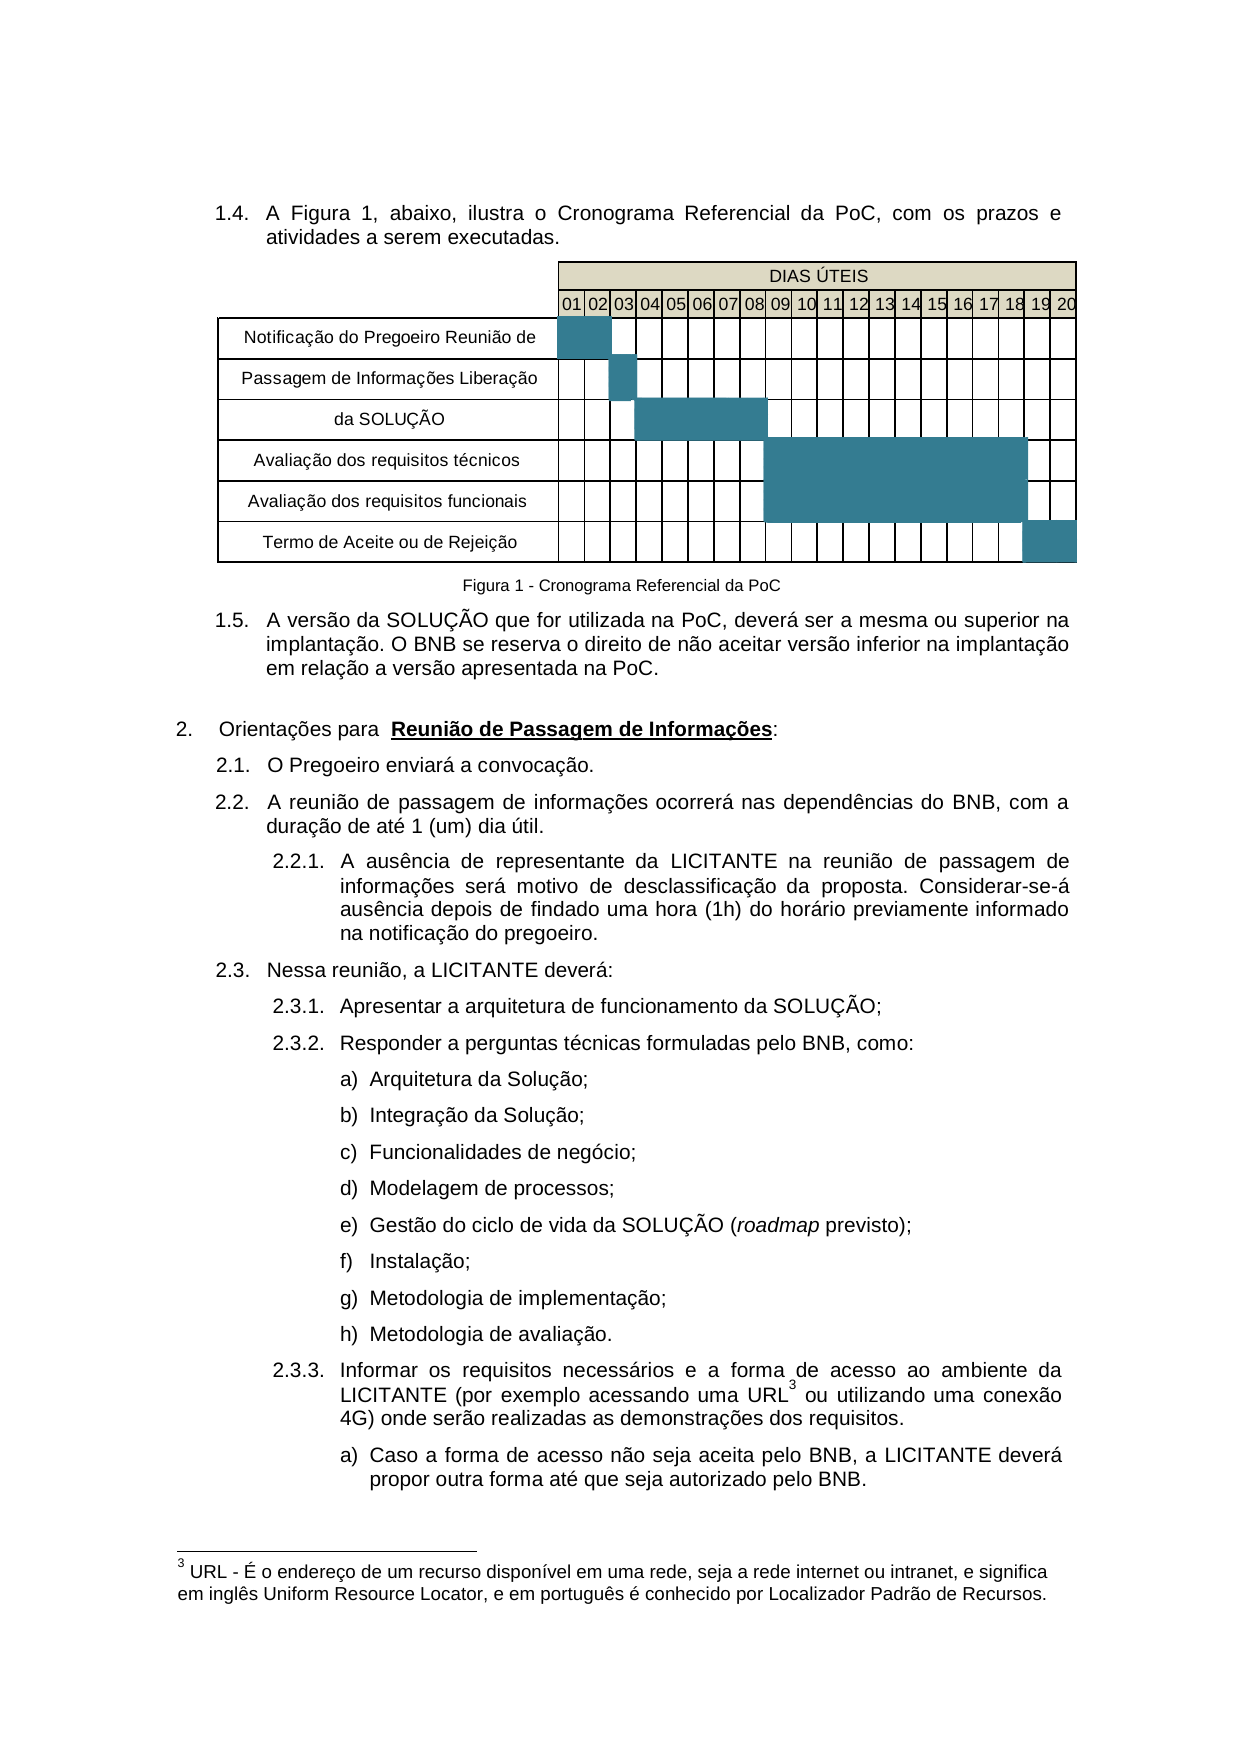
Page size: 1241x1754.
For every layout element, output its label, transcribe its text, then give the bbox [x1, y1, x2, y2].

text 2.1. O Pregoeiro enviará a convocação. [211, 753, 599, 777]
text LICITANTE (por exemplo acessando uma URL3 ou utilizando uma conexão [340, 1381, 1088, 1406]
text a) Caso a forma de acesso não seja aceita pelo BNB, a LICITANTE deverá propor outra forma até que seja autorizado pelo BNB. [340, 1443, 1069, 1491]
text b) Integração da Solução; [340, 1103, 1088, 1127]
text Avaliação dos requisitos funcionais [245, 490, 529, 511]
text 2.2. A reunião de passagem de informações ocorrerá nas dependências do BNB, com a duração de até 1 (um) dia útil. [215, 790, 1069, 838]
text 2.3.1. Apresentar a arquitetura de funcionamento da SOLUÇÃO; [272, 994, 1088, 1018]
text g) Metodologia de implementação; [340, 1286, 1088, 1309]
text 2. Orientações para Reunião de Passagem de Informações: [174, 717, 780, 741]
text Figura 1 - Cronograma Referencial da PoC [458, 576, 785, 595]
text 2.2.1. A ausência de representante da LICITANTE na reunião de passagem de informações será motivo de desclassificação da proposta. Considerar-se-á ausência depois de findado uma hora (1h) do horário previamente informado na notificação do pregoeiro. [272, 850, 1069, 945]
text 2.3.2. Responder a perguntas técnicas formuladas pelo BNB, como: [272, 1031, 1088, 1054]
text 1.5. A versão da SOLUÇÃO que for utilizada na PoC, deverá ser a mesma ou superior na implantação. O BNB se reserva o direito de não aceitar versão inferior na implantação em relação a versão apresentada na PoC. [214, 608, 1069, 679]
text Termo de Aceite ou de Rejeição [259, 531, 520, 551]
text h) Metodologia de avaliação. [340, 1322, 1088, 1346]
text d) Modelagem de processos; [340, 1176, 1088, 1200]
text 2.3.3. Informar os requisitos necessários e a forma de acesso ao ambiente da [272, 1358, 1088, 1381]
text a) Arquitetura da Solução; [340, 1067, 1088, 1091]
text 4G) onde serão realizadas as demonstrações dos requisitos. [340, 1406, 1088, 1430]
text e) Gestão do ciclo de vida da SOLUÇÃO (roadmap previsto); [340, 1212, 1088, 1236]
text 3 URL - É o endereço de um recurso disponível em uma rede, seja a rede internet ou intranet, e significa em inglês Uniform Resource Locator, e em português é conhecido por Localizador Padrão de Recursos. [177, 1561, 1051, 1604]
text f) Instalação; [340, 1249, 1088, 1273]
text DIAS ÚTEIS [766, 266, 871, 286]
text 01 02 03 04 05 06 07 08 09 10 11 12 13 14 15 16 17 18 19 20 [559, 294, 1079, 314]
text Avaliação dos requisitos técnicos [251, 449, 522, 470]
text c) Funcionalidades de negócio; [340, 1140, 1088, 1164]
text 2.3. Nessa reunião, a LICITANTE deverá: [211, 958, 617, 982]
text 1.4. A Figura 1, abaixo, ilustra o Cronograma Referencial da PoC, com os prazos e atividades a serem executadas. [214, 201, 1069, 248]
text Notificação do Pregoeiro Reunião de Passagem de Informações Liberação da SOLUÇÃO [235, 327, 543, 429]
